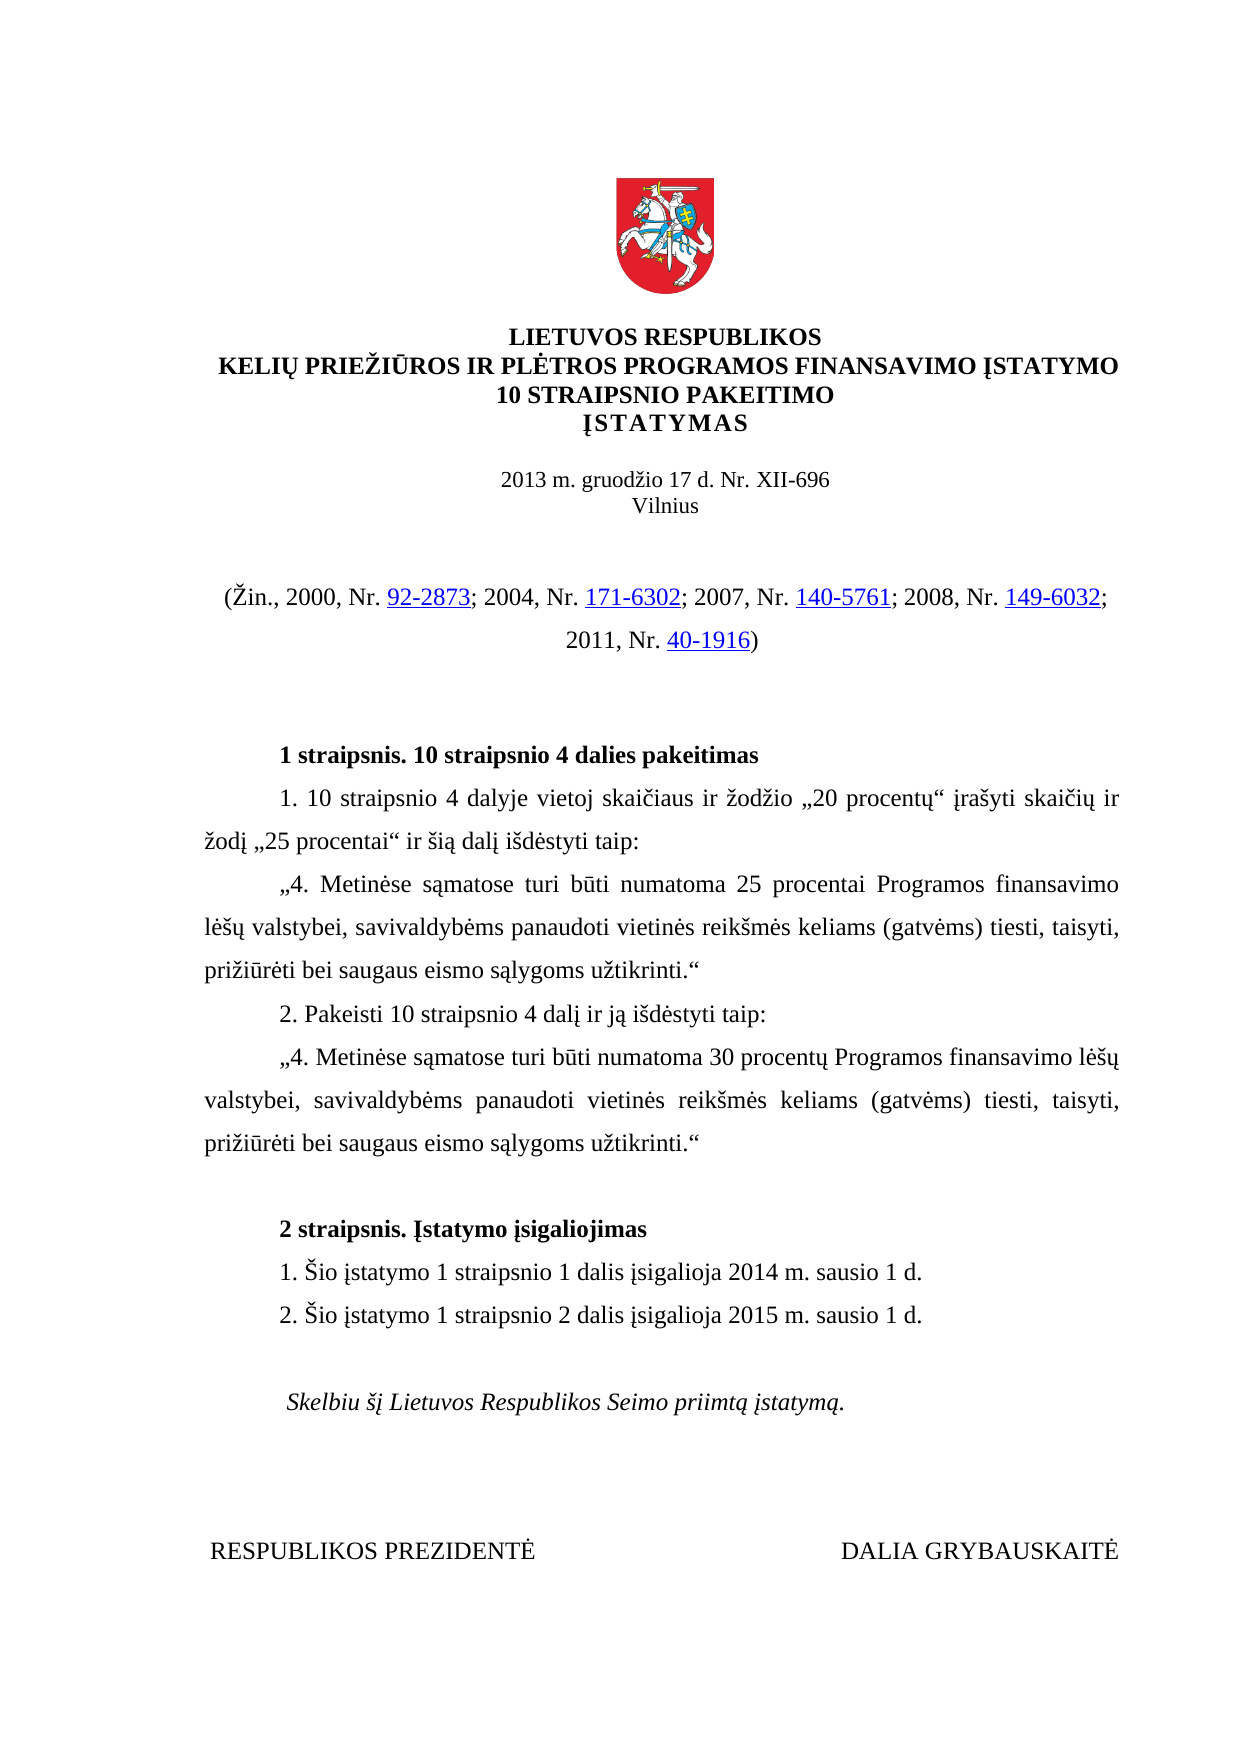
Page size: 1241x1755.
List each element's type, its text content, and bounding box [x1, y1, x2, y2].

text „4. Metinėse sąmatose turi būti numatoma 25 procentai Programos finansavimo lėšų valstybei, savivaldybėms panaudoti vietinės reikšmės keliams (gatvėms) tiesti, taisyti, prižiūrėti bei saugaus eismo sąlygoms užtikrinti.“ [204, 869, 1120, 984]
text RESPUBLIKOS PREZIDENTĖ DALIA GRYBAUSKAITĖ [210, 1536, 1120, 1564]
text Skelbiu šį Lietuvos Respublikos Seimo priimtą įstatymą. [204, 1387, 1120, 1416]
text LIETUVOS RESPUBLIKOS [210, 322, 1120, 351]
text 1. Šio įstatymo 1 straipsnio 1 dalis įsigalioja 2014 m. sausio 1 d. [204, 1257, 1120, 1286]
text 1 straipsnis. 10 straipsnio 4 dalies pakeitimas [204, 740, 1120, 769]
text (Žin., 2000, Nr. 92-2873; 2004, Nr. 171-6302; 2007, Nr. 140-5761; 2008, Nr. 149-6032; [210, 582, 1120, 610]
text „4. Metinėse sąmatose turi būti numatoma 30 procentų Programos finansavimo lėšų valstybei, savivaldybėms panaudoti vietinės reikšmės keliams (gatvėms) tiesti, taisyti, prižiūrėti bei saugaus eismo sąlygoms užtikrinti.“ [204, 1042, 1120, 1157]
text 1. 10 straipsnio 4 dalyje vietoj skaičiaus ir žodžio „20 procentų“ įrašyti skaičių ir žodį „25 procentai“ ir šią dalį išdėstyti taip: [204, 783, 1120, 855]
text 2011, Nr. 40-1916) [210, 625, 1120, 653]
text 2. Pakeisti 10 straipsnio 4 dalį ir ją išdėstyti taip: [204, 999, 1120, 1027]
text ĮSTATYMAS [210, 408, 1120, 437]
text KELIŲ PRIEŽIŪROS IR PLĖTROS PROGRAMOS FINANSAVIMO ĮSTATYMO 10 STRAIPSNIO PAKEITIMO [210, 351, 1120, 408]
text 2 straipsnis. Įstatymo įsigaliojimas [204, 1214, 1120, 1243]
text 2013 m. gruodžio 17 d. Nr. XII-696 Vilnius [210, 466, 1120, 519]
text 2. Šio įstatymo 1 straipsnio 2 dalis įsigalioja 2015 m. sausio 1 d. [204, 1301, 1120, 1329]
